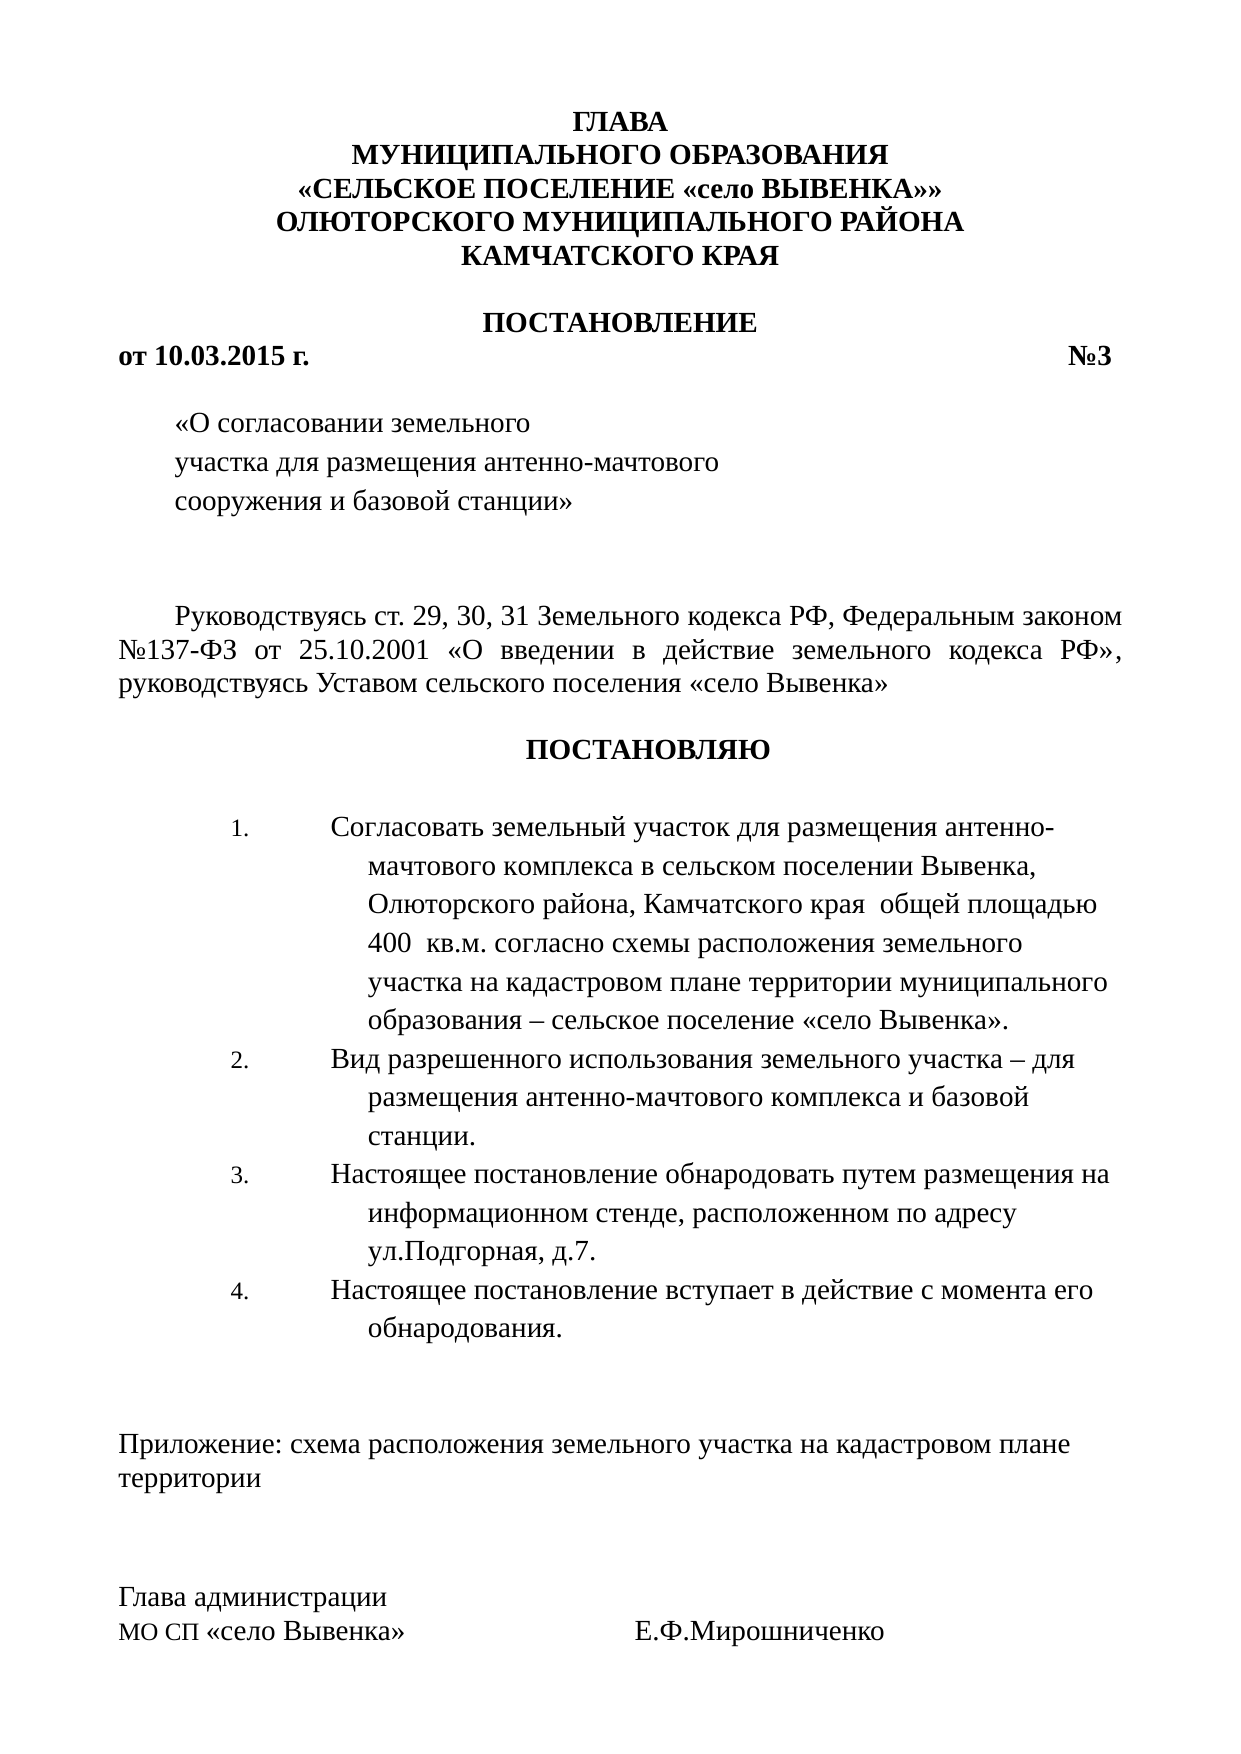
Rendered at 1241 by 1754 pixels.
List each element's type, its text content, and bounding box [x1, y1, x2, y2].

list Вид разрешенного использования земельного участка – для размещения антенно-мачтового комплекса и базовой станции. [230, 1041, 1122, 1151]
text от 10.03.2015 г. №3 [118, 338, 1122, 372]
text ПОСТАНОВЛЯЮ [118, 732, 1122, 766]
list Настоящее постановление вступает в действие с момента его обнародования. [230, 1272, 1122, 1344]
text Руководствуясь ст. 29, 30, 31 Земельного кодекса РФ, Федеральным законом №137-ФЗ от 25.10.2001 «О введении в действие земельного кодекса РФ», руководствуясь Уставом сельского поселения «село Вывенка» [118, 598, 1122, 699]
list Согласовать земельный участок для размещения антенно-мачтового комплекса в сельском поселении Вывенка, Олюторского района, Камчатского края общей площадью 400 кв.м. согласно схемы расположения земельного участка на кадастровом плане территории муниципального образования – сельское поселение «село Вывенка». [230, 809, 1122, 1036]
text Приложение: схема расположения земельного участка на кадастровом плане территории [118, 1426, 1122, 1493]
text сооружения и базовой станции» [118, 483, 1122, 516]
text МО СП «село Вывенка» Е.Ф.Мирошниченко [118, 1613, 1122, 1647]
list Настоящее постановление обнародовать путем размещения на информационном стенде, расположенном по адресу ул.Подгорная, д.7. [230, 1156, 1122, 1267]
text Глава администрации [118, 1579, 1122, 1613]
text участка для размещения антенно-мачтового [118, 444, 1122, 478]
text «О согласовании земельного [118, 406, 1122, 439]
text ГЛАВА МУНИЦИПАЛЬНОГО ОБРАЗОВАНИЯ «СЕЛЬСКОЕ ПОСЕЛЕНИЕ «село ВЫВЕНКА»» ОЛЮТОРСКОГО МУНИЦИПАЛЬНОГО РАЙОНА КАМЧАТСКОГО КРАЯ ПОСТАНОВЛЕНИЕ [118, 104, 1122, 338]
